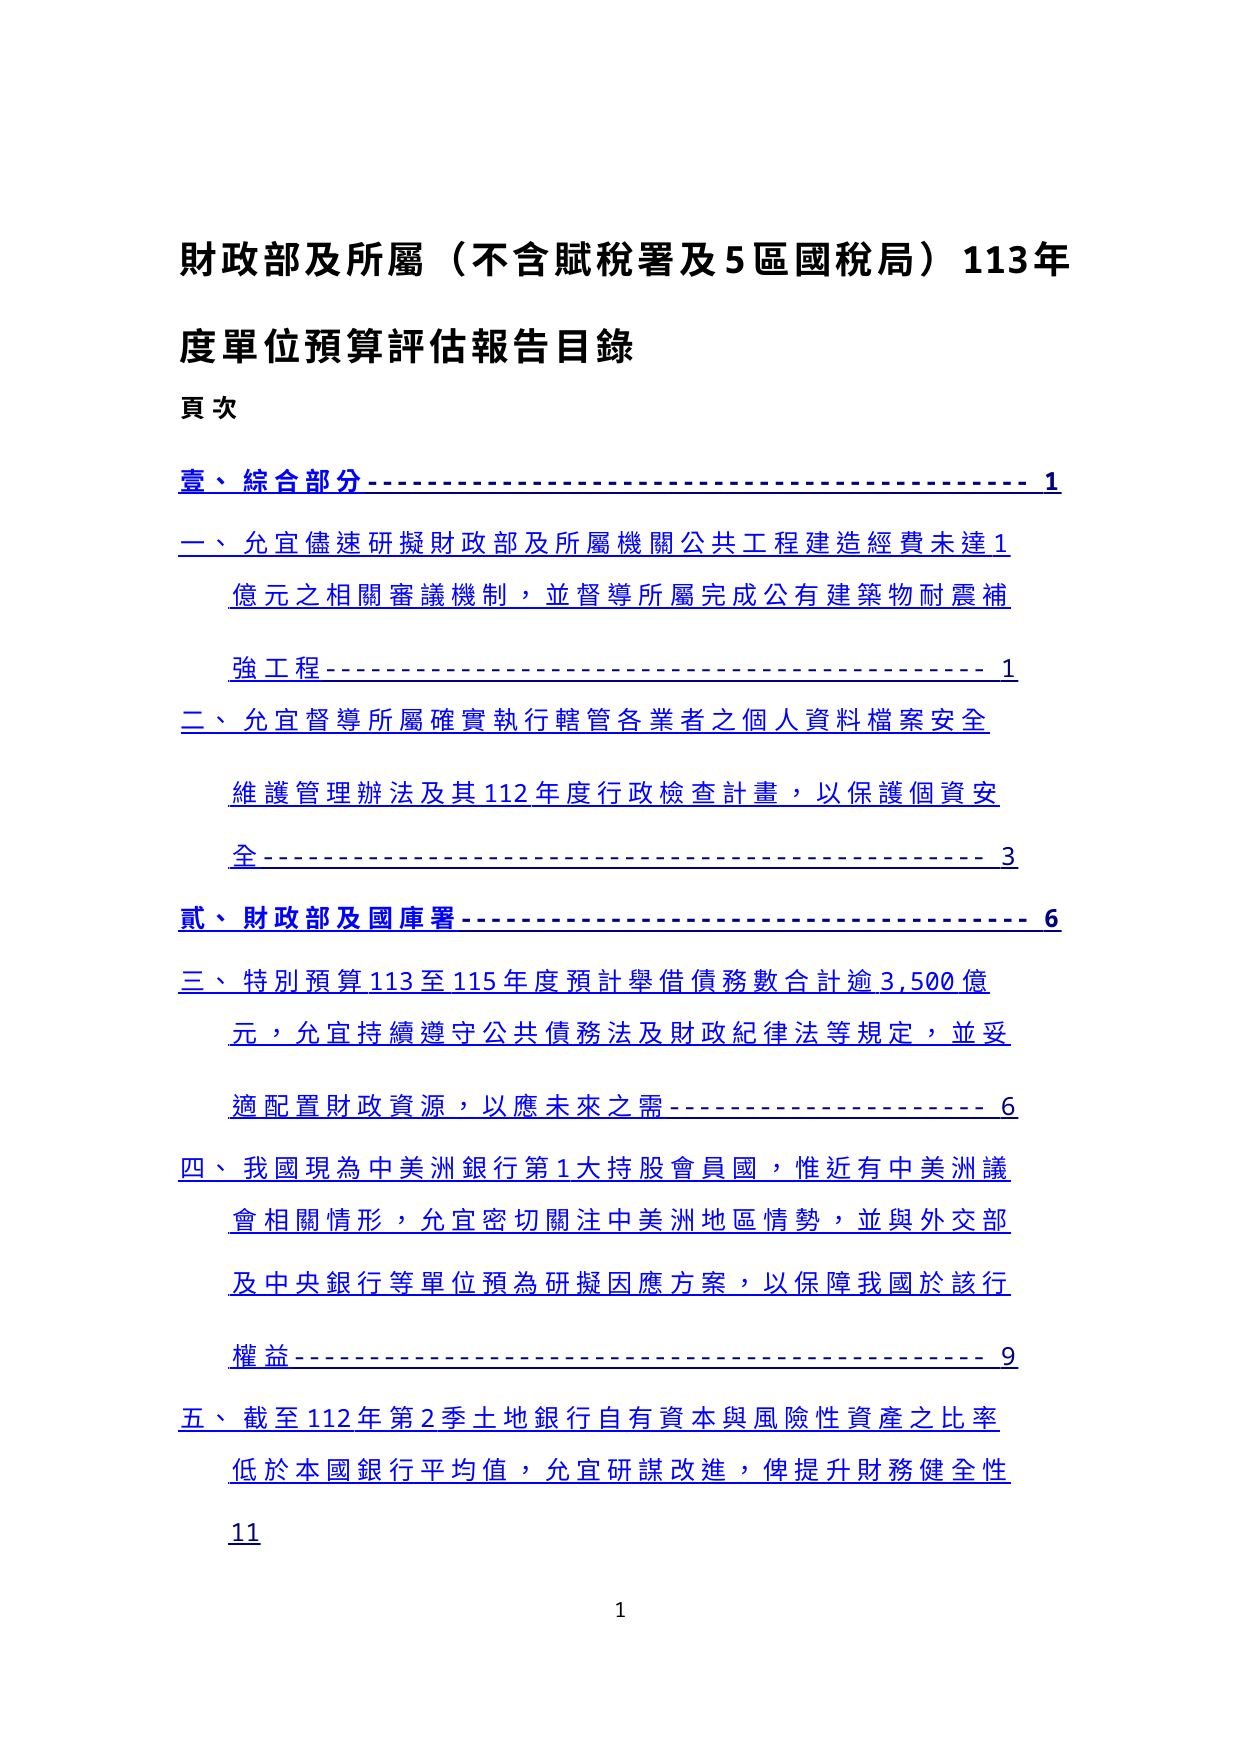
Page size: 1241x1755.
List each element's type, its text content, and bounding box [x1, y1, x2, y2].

text 貳、財政部及國庫署 6 [177, 865, 1063, 927]
text 一、允宜儘速研擬財政部及所屬機關公共工程建造經費未達1億元之相關審議機制，並督導所屬完成公有建築物耐震補強工程 1 [177, 493, 1018, 677]
text 五、截至112年第2季土地銀行自有資本與風險性資產之比率低於本國銀行平均值，允宜研謀改進，俾提升財務健全性 11 [177, 1365, 1018, 1552]
text 三、特別預算113至115年度預計舉借債務數合計逾3,500億元，允宜持續遵守公共債務法及財政紀律法等規定，並妥適配置財政資源，以應未來之需 6 [177, 931, 1018, 1115]
text 二、允宜督導所屬確實執行轄管各業者之個人資料檔案安全維護管理辦法及其112年度行政檢查計畫，以保護個資安全 3 [177, 677, 1018, 865]
text 四、我國現為中美洲銀行第1大持股會員國，惟近有中美洲議會相關情形，允宜密切關注中美洲地區情勢，並與外交部及中央銀行等單位預為研擬因應方案，以保障我國於該行權益 9 [177, 1115, 1018, 1365]
text 壹、綜合部分 1 [177, 427, 1063, 490]
text 財政部及所屬（不含賦稅署及5區國稅局）113年度單位預算評估報告目錄 頁次 [177, 177, 1078, 427]
